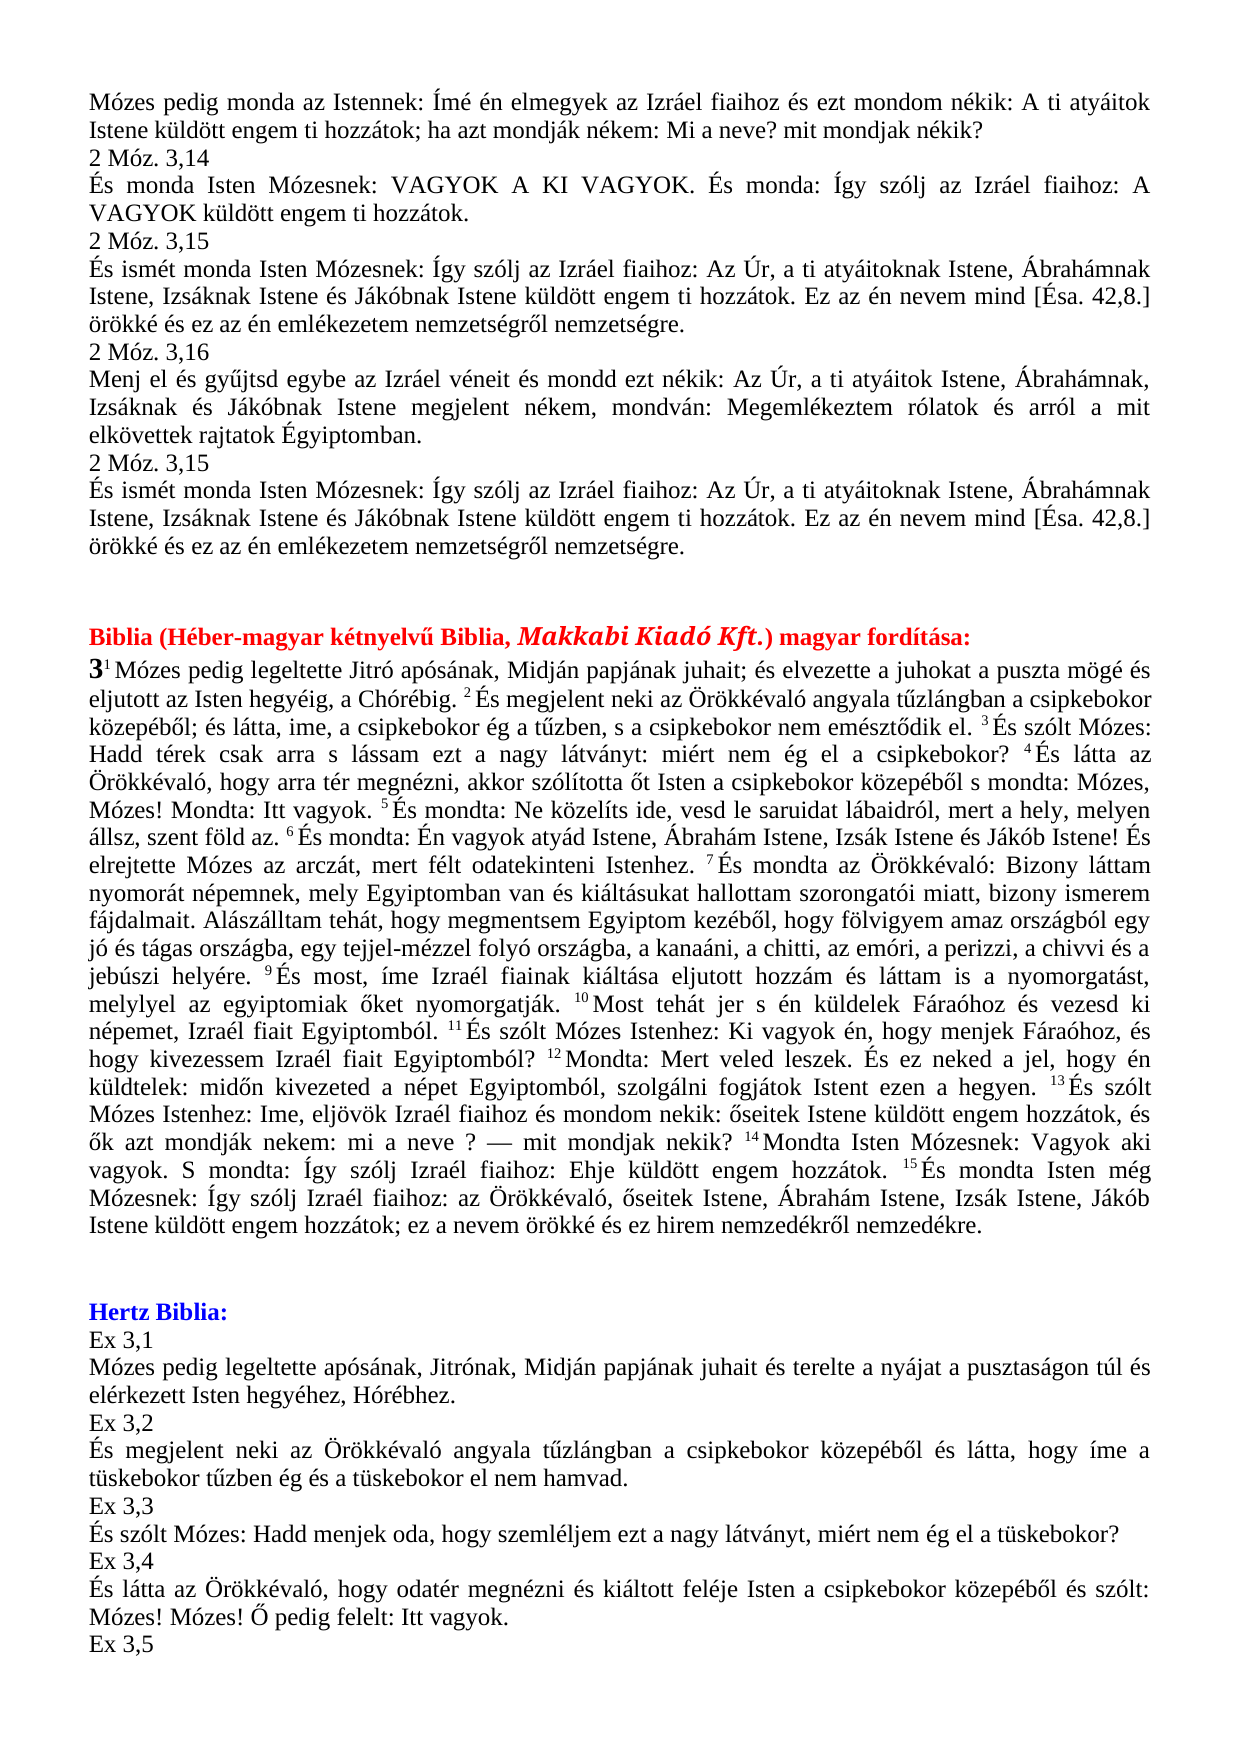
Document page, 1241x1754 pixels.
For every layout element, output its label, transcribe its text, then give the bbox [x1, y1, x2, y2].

text 2 Móz. 3,15 [88, 227, 1152, 255]
text Ex 3,5 [88, 1631, 1152, 1658]
text Menj el és gyűjtsd egybe az Izráel véneit és mondd ezt nékik: Az Úr, a ti atyáitok Istene, Ábrahámnak, Izsáknak és Jákóbnak Istene megjelent nékem, mondván: Megemlékeztem rólatok és arról a mit elkövettek rajtatok Égyiptomban. [88, 366, 1152, 449]
text És szólt Mózes: Hadd menjek oda, hogy szemléljem ezt a nagy látványt, miért nem ég el a tüskebokor? [88, 1520, 1152, 1547]
text És megjelent neki az Örökkévaló angyala tűzlángban a csipkebokor közepéből és látta, hogy íme a tüskebokor tűzben ég és a tüskebokor el nem hamvad. [88, 1437, 1152, 1492]
text Mózes pedig legeltette apósának, Jitrónak, Midján papjának juhait és terelte a nyájat a pusztaságon túl és elérkezett Isten hegyéhez, Hórébhez. [88, 1353, 1152, 1409]
text És látta az Örökkévaló, hogy odatér megnézni és kiáltott feléje Isten a csipkebokor közepéből és szólt: Mózes! Mózes! Ő pedig felelt: Itt vagyok. [88, 1575, 1152, 1631]
text És ismét monda Isten Mózesnek: Így szólj az Izráel fiaihoz: Az Úr, a ti atyáitoknak Istene, Ábrahámnak Istene, Izsáknak Istene és Jákóbnak Istene küldött engem ti hozzátok. Ez az én nevem mind [Ésa. 42,8.] örökké és ez az én emlékezetem nemzetségről nemzetségre. [88, 255, 1152, 338]
text 2 Móz. 3,14 [88, 144, 1152, 172]
text 31 Mózes pedig legeltette Jitró apósának, Midján papjának juhait; és elvezette a juhokat a puszta mögé és eljutott az Isten hegyéig, a Chórébig. 2 És megjelent neki az Örökkévaló angyala tűzlángban a csipkebokor közepéből; és látta, ime, a csipkebokor ég a tűzben, s a csipkebokor nem emésztődik el. 3 És szólt Mózes: Hadd térek csak arra s lássam ezt a nagy látványt: miért nem ég el a csipkebokor? 4 És látta az Örökkévaló, hogy arra tér megnézni, akkor szólította őt Isten a csipkebokor közepéből s mondta: Mózes, Mózes! Mondta: Itt vagyok. 5 És mondta: Ne közelíts ide, vesd le saruidat lábaidról, mert a hely, melyen állsz, szent föld az. 6 És mondta: Én vagyok atyád Istene, Ábrahám Istene, Izsák Istene és Jákób Istene! És elrejtette Mózes az arczát, mert félt odatekinteni Istenhez. 7 És mondta az Örökkévaló: Bizony láttam nyomorát népemnek, mely Egyiptomban van és kiáltásukat hallottam szorongatói miatt, bizony ismerem fájdalmait. Alászálltam tehát, hogy megmentsem Egyiptom kezéből, hogy fölvigyem amaz országból egy jó és tágas országba, egy tejjel-mézzel folyó országba, a kanaáni, a chitti, az emóri, a perizzi, a chivvi és a jebúszi helyére. 9 És most, íme Izraél fiainak kiáltása eljutott hozzám és láttam is a nyomorgatást, melylyel az egyiptomiak őket nyomorgatják. 10 Most tehát jer s én küldelek Fáraóhoz és vezesd ki népemet, Izraél fiait Egyiptomból. 11 És szólt Mózes Istenhez: Ki vagyok én, hogy menjek Fáraóhoz, és hogy kivezessem Izraél fiait Egyiptomból? 12 Mondta: Mert veled leszek. És ez neked a jel, hogy én küldtelek: midőn kivezeted a népet Egyiptomból, szolgálni fogjátok Istent ezen a hegyen. 13 És szólt Mózes Istenhez: Ime, eljövök Izraél fiaihoz és mondom nekik: őseitek Istene küldött engem hozzátok, és ők azt mondják nekem: mi a neve ? — mit mondjak nekik? 14 Mondta Isten Mózesnek: Vagyok aki vagyok. S mondta: Így szólj Izraél fiaihoz: Ehje küldött engem hozzátok. 15 És mondta Isten még Mózesnek: Így szólj Izraél fiaihoz: az Örökkévaló, őseitek Istene, Ábrahám Istene, Izsák Istene, Jákób Istene küldött engem hozzátok; ez a nevem örökké és ez hirem nemzedékről nemzedékre. [88, 653, 1152, 1239]
text Ex 3,4 [88, 1547, 1152, 1575]
text Mózes pedig monda az Istennek: Ímé én elmegyek az Izráel fiaihoz és ezt mondom nékik: A ti atyáitok Istene küldött engem ti hozzátok; ha azt mondják nékem: Mi a neve? mit mondjak nékik? [88, 88, 1152, 144]
text Biblia (Héber-magyar kétnyelvű Biblia, Makkabi Kiadó Kft.) magyar fordítása: [88, 619, 1152, 653]
text 2 Móz. 3,16 [88, 338, 1152, 366]
text 2 Móz. 3,15 [88, 449, 1152, 476]
text Ex 3,3 [88, 1492, 1152, 1520]
text Ex 3,2 [88, 1409, 1152, 1437]
text Hertz Biblia: [88, 1298, 1152, 1326]
text És ismét monda Isten Mózesnek: Így szólj az Izráel fiaihoz: Az Úr, a ti atyáitoknak Istene, Ábrahámnak Istene, Izsáknak Istene és Jákóbnak Istene küldött engem ti hozzátok. Ez az én nevem mind [Ésa. 42,8.] örökké és ez az én emlékezetem nemzetségről nemzetségre. [88, 476, 1152, 559]
text És monda Isten Mózesnek: VAGYOK A KI VAGYOK. És monda: Így szólj az Izráel fiaihoz: A VAGYOK küldött engem ti hozzátok. [88, 172, 1152, 227]
text Ex 3,1 [88, 1326, 1152, 1353]
